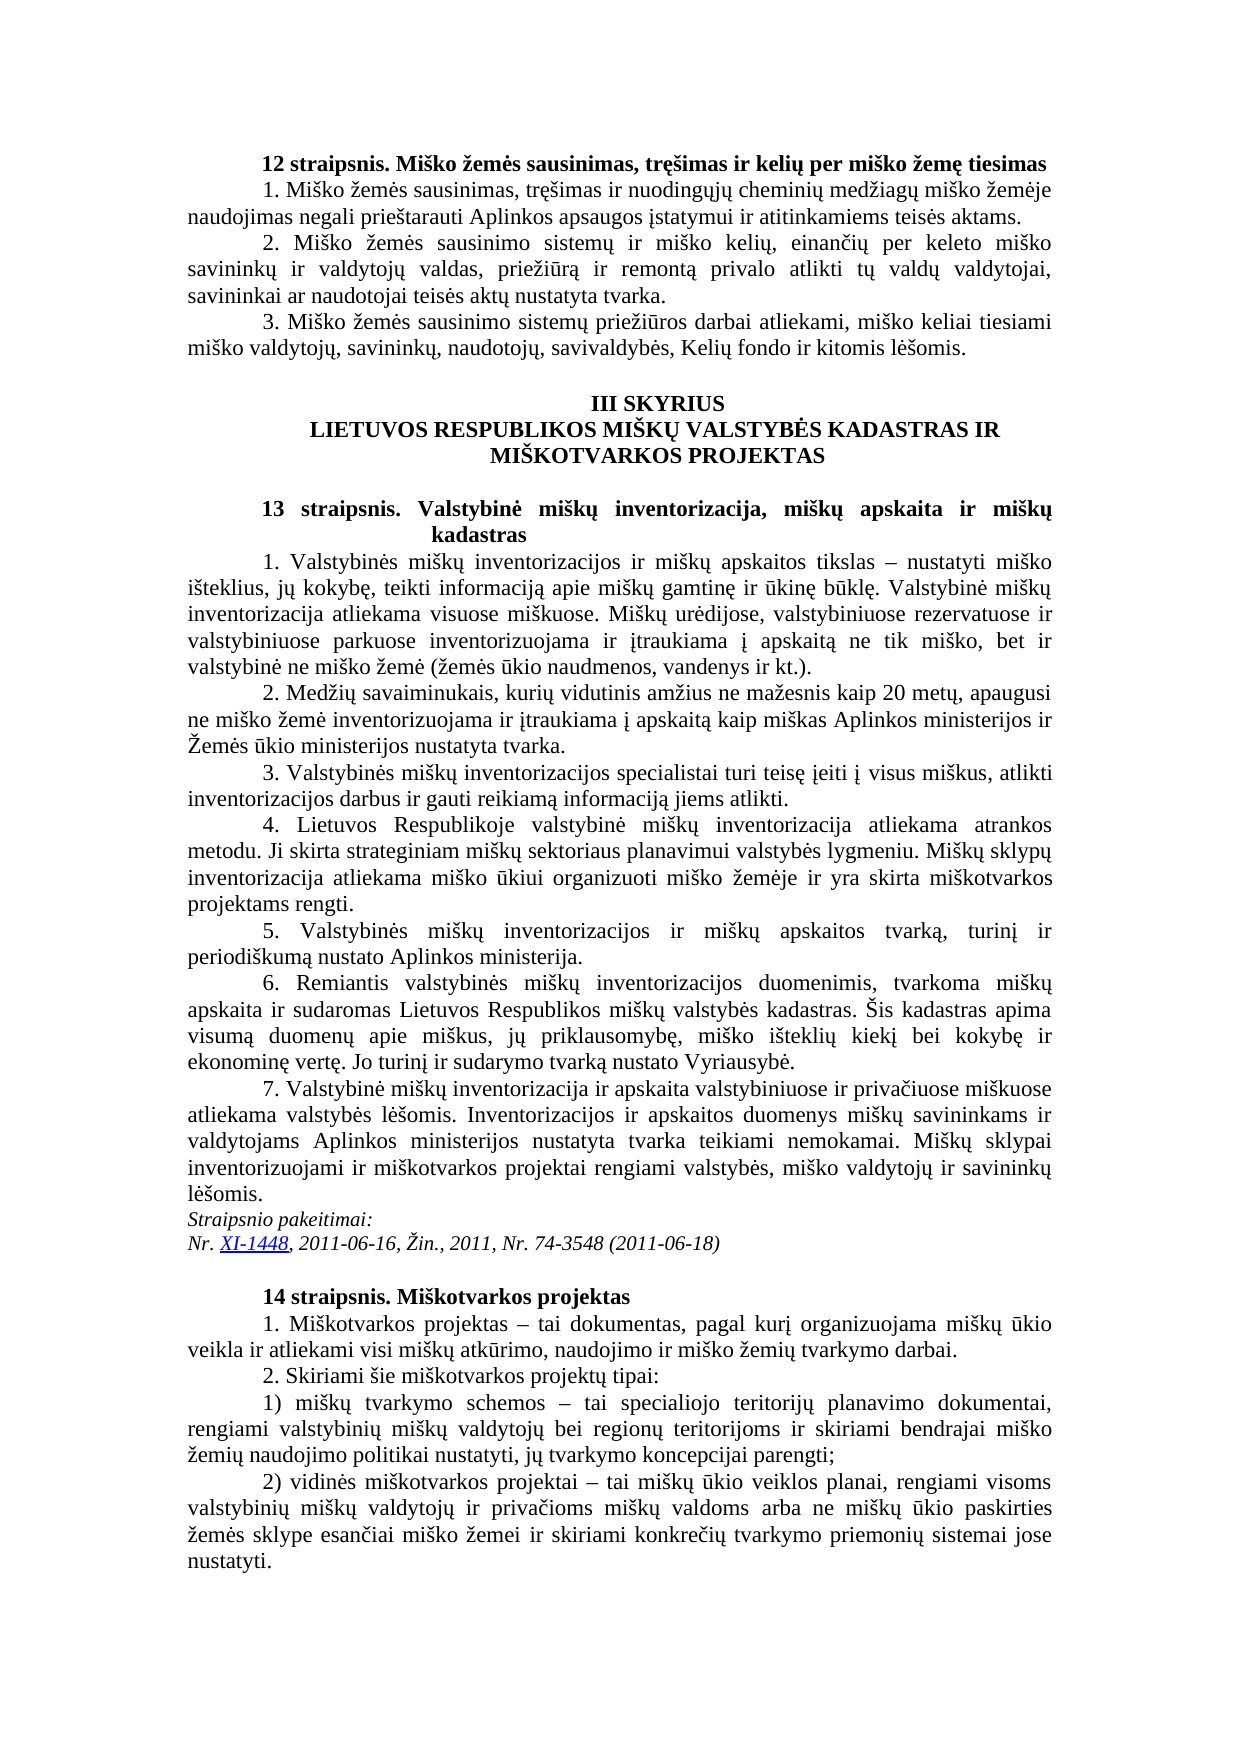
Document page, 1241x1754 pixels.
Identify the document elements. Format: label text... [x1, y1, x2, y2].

text 1. Valstybinės miškų inventorizacijos ir miškų apskaitos tikslas – nustatyti miško išteklius, jų kokybę, teikti informaciją apie miškų gamtinę ir ūkinę būklę. Valstybinė miškų inventorizacija atliekama visuose miškuose. Miškų urėdijose, valstybiniuose rezervatuose ir valstybiniuose parkuose inventorizuojama ir įtraukiama į apskaitą ne tik miško, bet ir valstybinė ne miško žemė (žemės ūkio naudmenos, vandenys ir kt.). [187, 548, 1053, 679]
text 2) vidinės miškotvarkos projektai – tai miškų ūkio veiklos planai, rengiami visoms valstybinių miškų valdytojų ir privačioms miškų valdoms arba ne miškų ūkio paskirties žemės sklype esančiai miško žemei ir skiriami konkrečių tvarkymo priemonių sistemai jose nustatyti. [187, 1468, 1053, 1573]
text 6. Remiantis valstybinės miškų inventorizacijos duomenimis, tvarkoma miškų apskaita ir sudaromas Lietuvos Respublikos miškų valstybės kadastras. Šis kadastras apima visumą duomenų apie miškus, jų priklausomybę, miško išteklių kiekį bei kokybę ir ekonominę vertę. Jo turinį ir sudarymo tvarką nustato Vyriausybė. [187, 969, 1053, 1075]
text 2. Miško žemės sausinimo sistemų ir miško kelių, einančių per keleto miško savininkų ir valdytojų valdas, priežiūrą ir remontą privalo atlikti tų valdų valdytojai, savininkai ar naudotojai teisės aktų nustatyta tvarka. [187, 229, 1053, 308]
text 12 straipsnis. Miško žemės sausinimas, tręšimas ir kelių per miško žemę tiesimas [261, 150, 1053, 176]
text 13 straipsnis. Valstybinė miškų inventorizacija, miškų apskaita ir miškų kadastras [261, 495, 1053, 548]
text 2. Medžių savaiminukais, kurių vidutinis amžius ne mažesnis kaip 20 metų, apaugusi ne miško žemė inventorizuojama ir įtraukiama į apskaitą kaip miškas Aplinkos ministerijos ir Žemės ūkio ministerijos nustatyta tvarka. [187, 679, 1053, 758]
text Straipsnio pakeitimai: [187, 1207, 1053, 1231]
text III SKYRIUS [187, 389, 1053, 416]
text 2. Skiriami šie miškotvarkos projektų tipai: [187, 1362, 1053, 1389]
text 1. Miškotvarkos projektas – tai dokumentas, pagal kurį organizuojama miškų ūkio veikla ir atliekami visi miškų atkūrimo, naudojimo ir miško žemių tvarkymo darbai. [187, 1310, 1053, 1362]
text LIETUVOS RESPUBLIKOS MIŠKŲ VALSTYBĖS KADASTRAS IR [187, 416, 1053, 442]
text 3. Miško žemės sausinimo sistemų priežiūros darbai atliekami, miško keliai tiesiami miško valdytojų, savininkų, naudotojų, savivaldybės, Kelių fondo ir kitomis lėšomis. [187, 308, 1053, 361]
text 1) miškų tvarkymo schemos – tai specialiojo teritorijų planavimo dokumentai, rengiami valstybinių miškų valdytojų bei regionų teritorijoms ir skiriami bendrajai miško žemių naudojimo politikai nustatyti, jų tvarkymo koncepcijai parengti; [187, 1389, 1053, 1468]
text MIŠKOTVARKOS PROJEKTAS [187, 442, 1053, 469]
text 14 straipsnis. Miškotvarkos projektas [187, 1283, 1053, 1310]
text 4. Lietuvos Respublikoje valstybinė miškų inventorizacija atliekama atrankos metodu. Ji skirta strateginiam miškų sektoriaus planavimui valstybės lygmeniu. Miškų sklypų inventorizacija atliekama miško ūkiui organizuoti miško žemėje ir yra skirta miškotvarkos projektams rengti. [187, 811, 1053, 917]
text 3. Valstybinės miškų inventorizacijos specialistai turi teisę įeiti į visus miškus, atlikti inventorizacijos darbus ir gauti reikiamą informaciją jiems atlikti. [187, 758, 1053, 811]
text 7. Valstybinė miškų inventorizacija ir apskaita valstybiniuose ir privačiuose miškuose atliekama valstybės lėšomis. Inventorizacijos ir apskaitos duomenys miškų savininkams ir valdytojams Aplinkos ministerijos nustatyta tvarka teikiami nemokamai. Miškų sklypai inventorizuojami ir miškotvarkos projektai rengiami valstybės, miško valdytojų ir savininkų lėšomis. [187, 1075, 1053, 1207]
text Nr. XI-1448, 2011-06-16, Žin., 2011, Nr. 74-3548 (2011-06-18) [187, 1231, 1053, 1255]
text 5. Valstybinės miškų inventorizacijos ir miškų apskaitos tvarką, turinį ir periodiškumą nustato Aplinkos ministerija. [187, 917, 1053, 969]
text 1. Miško žemės sausinimas, tręšimas ir nuodingųjų cheminių medžiagų miško žemėje naudojimas negali prieštarauti Aplinkos apsaugos įstatymui ir atitinkamiems teisės aktams. [187, 176, 1053, 229]
